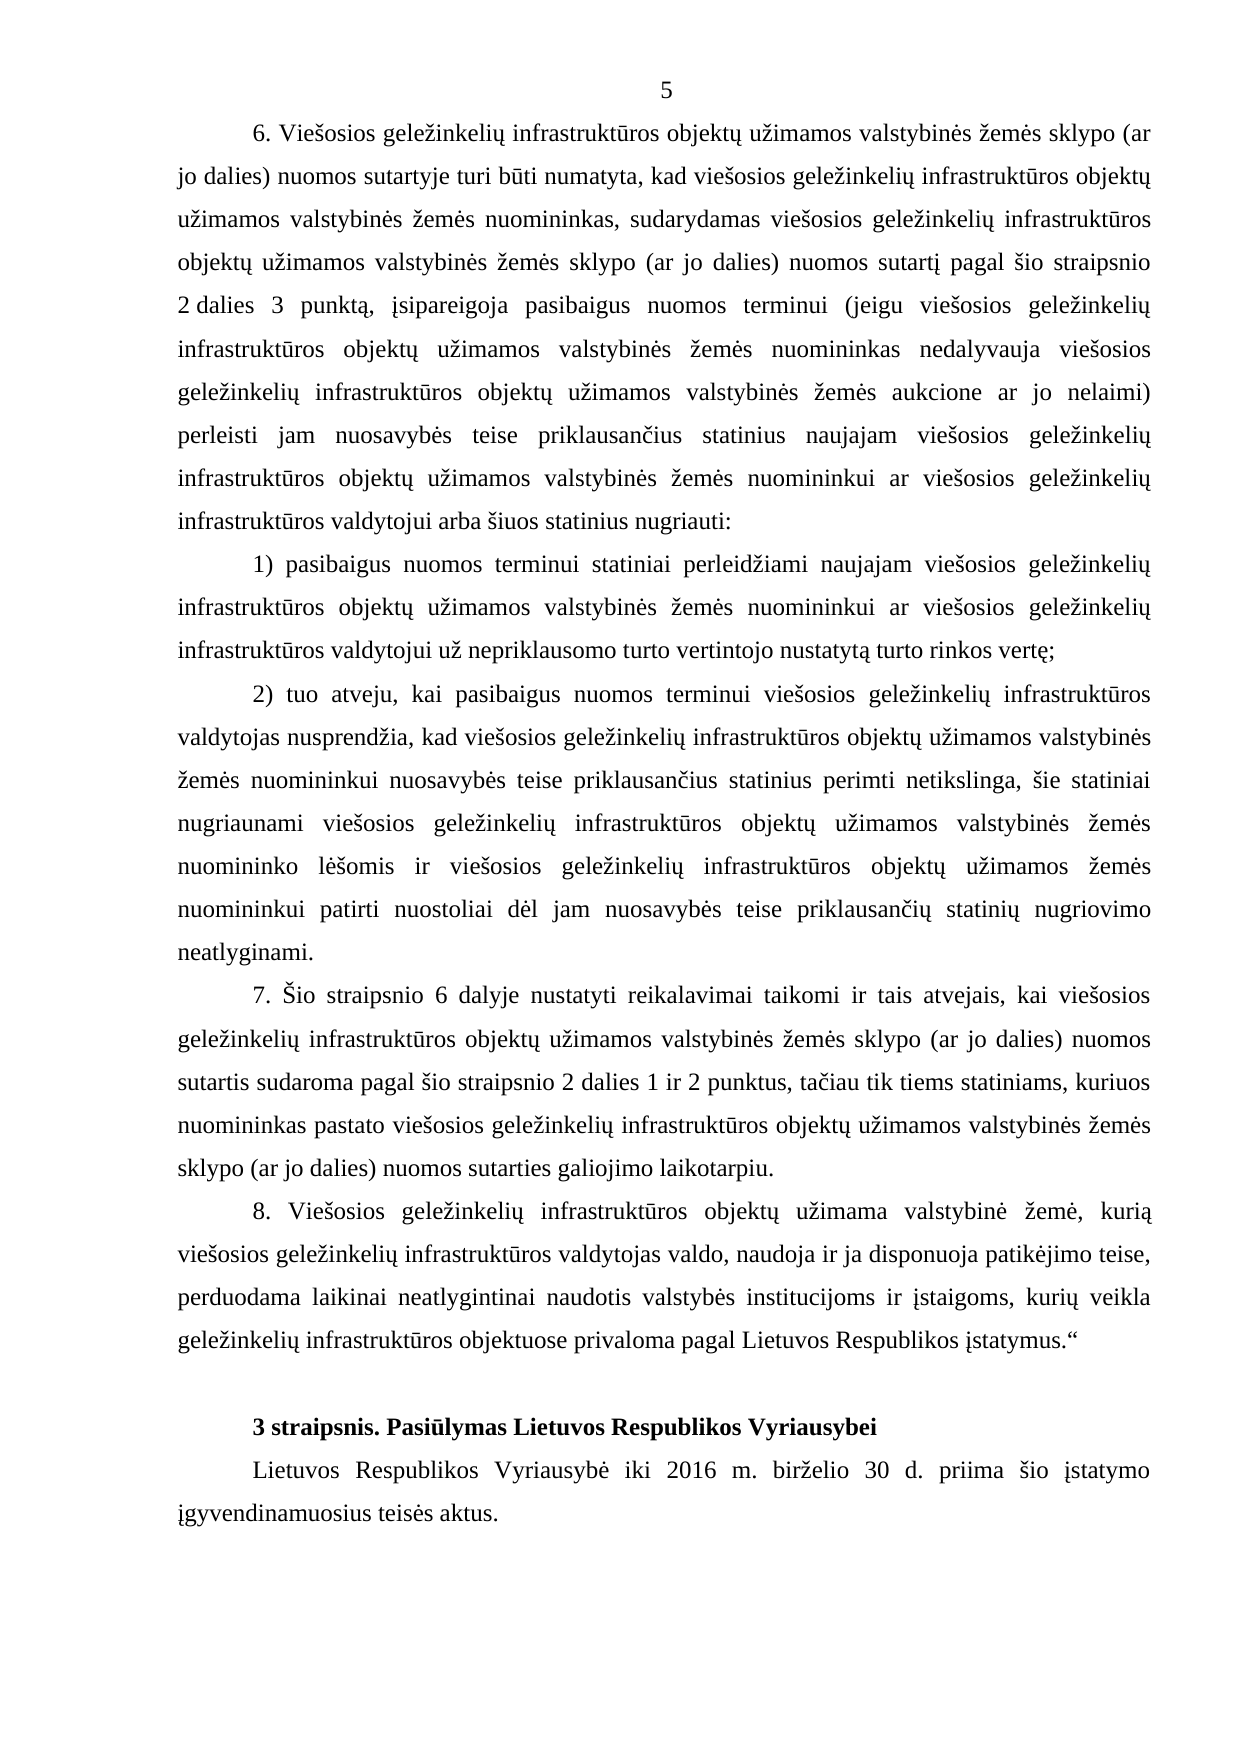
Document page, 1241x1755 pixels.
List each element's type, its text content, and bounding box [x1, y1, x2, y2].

text 6. Viešosios geležinkelių infrastruktūros objektų užimamos valstybinės žemės sklypo (ar jo dalies) nuomos sutartyje turi būti numatyta, kad viešosios geležinkelių infrastruktūros objektų užimamos valstybinės žemės nuomininkas, sudarydamas viešosios geležinkelių infrastruktūros objektų užimamos valstybinės žemės sklypo (ar jo dalies) nuomos sutartį pagal šio straipsnio 2 dalies 3 punktą, įsipareigoja pasibaigus nuomos terminui (jeigu viešosios geležinkelių infrastruktūros objektų užimamos valstybinės žemės nuomininkas nedalyvauja viešosios geležinkelių infrastruktūros objektų užimamos valstybinės žemės aukcione ar jo nelaimi) perleisti jam nuosavybės teise priklausančius statinius naujajam viešosios geležinkelių infrastruktūros objektų užimamos valstybinės žemės nuomininkui ar viešosios geležinkelių infrastruktūros valdytojui arba šiuos statinius nugriauti: [177, 118, 1152, 535]
text Lietuvos Respublikos Vyriausybė iki 2016 m. birželio 30 d. priima šio įstatymo įgyvendinamuosius teisės aktus. [177, 1455, 1152, 1527]
text 3 straipsnis. Pasiūlymas Lietuvos Respublikos Vyriausybei [177, 1412, 1152, 1441]
text 8. Viešosios geležinkelių infrastruktūros objektų užimama valstybinė žemė, kurią viešosios geležinkelių infrastruktūros valdytojas valdo, naudoja ir ja disponuoja patikėjimo teise, perduodama laikinai neatlygintinai naudotis valstybės institucijoms ir įstaigoms, kurių veikla geležinkelių infrastruktūros objektuose privaloma pagal Lietuvos Respublikos įstatymus.“ [177, 1196, 1152, 1354]
text 2) tuo atveju, kai pasibaigus nuomos terminui viešosios geležinkelių infrastruktūros valdytojas nusprendžia, kad viešosios geležinkelių infrastruktūros objektų užimamos valstybinės žemės nuomininkui nuosavybės teise priklausančius statinius perimti netikslinga, šie statiniai nugriaunami viešosios geležinkelių infrastruktūros objektų užimamos valstybinės žemės nuomininko lėšomis ir viešosios geležinkelių infrastruktūros objektų užimamos žemės nuomininkui patirti nuostoliai dėl jam nuosavybės teise priklausančių statinių nugriovimo neatlyginami. [177, 679, 1152, 966]
text 7. Šio straipsnio 6 dalyje nustatyti reikalavimai taikomi ir tais atvejais, kai viešosios geležinkelių infrastruktūros objektų užimamos valstybinės žemės sklypo (ar jo dalies) nuomos sutartis sudaroma pagal šio straipsnio 2 dalies 1 ir 2 punktus, tačiau tik tiems statiniams, kuriuos nuomininkas pastato viešosios geležinkelių infrastruktūros objektų užimamos valstybinės žemės sklypo (ar jo dalies) nuomos sutarties galiojimo laikotarpiu. [177, 981, 1152, 1182]
text 1) pasibaigus nuomos terminui statiniai perleidžiami naujajam viešosios geležinkelių infrastruktūros objektų užimamos valstybinės žemės nuomininkui ar viešosios geležinkelių infrastruktūros valdytojui už nepriklausomo turto vertintojo nustatytą turto rinkos vertę; [177, 549, 1152, 664]
